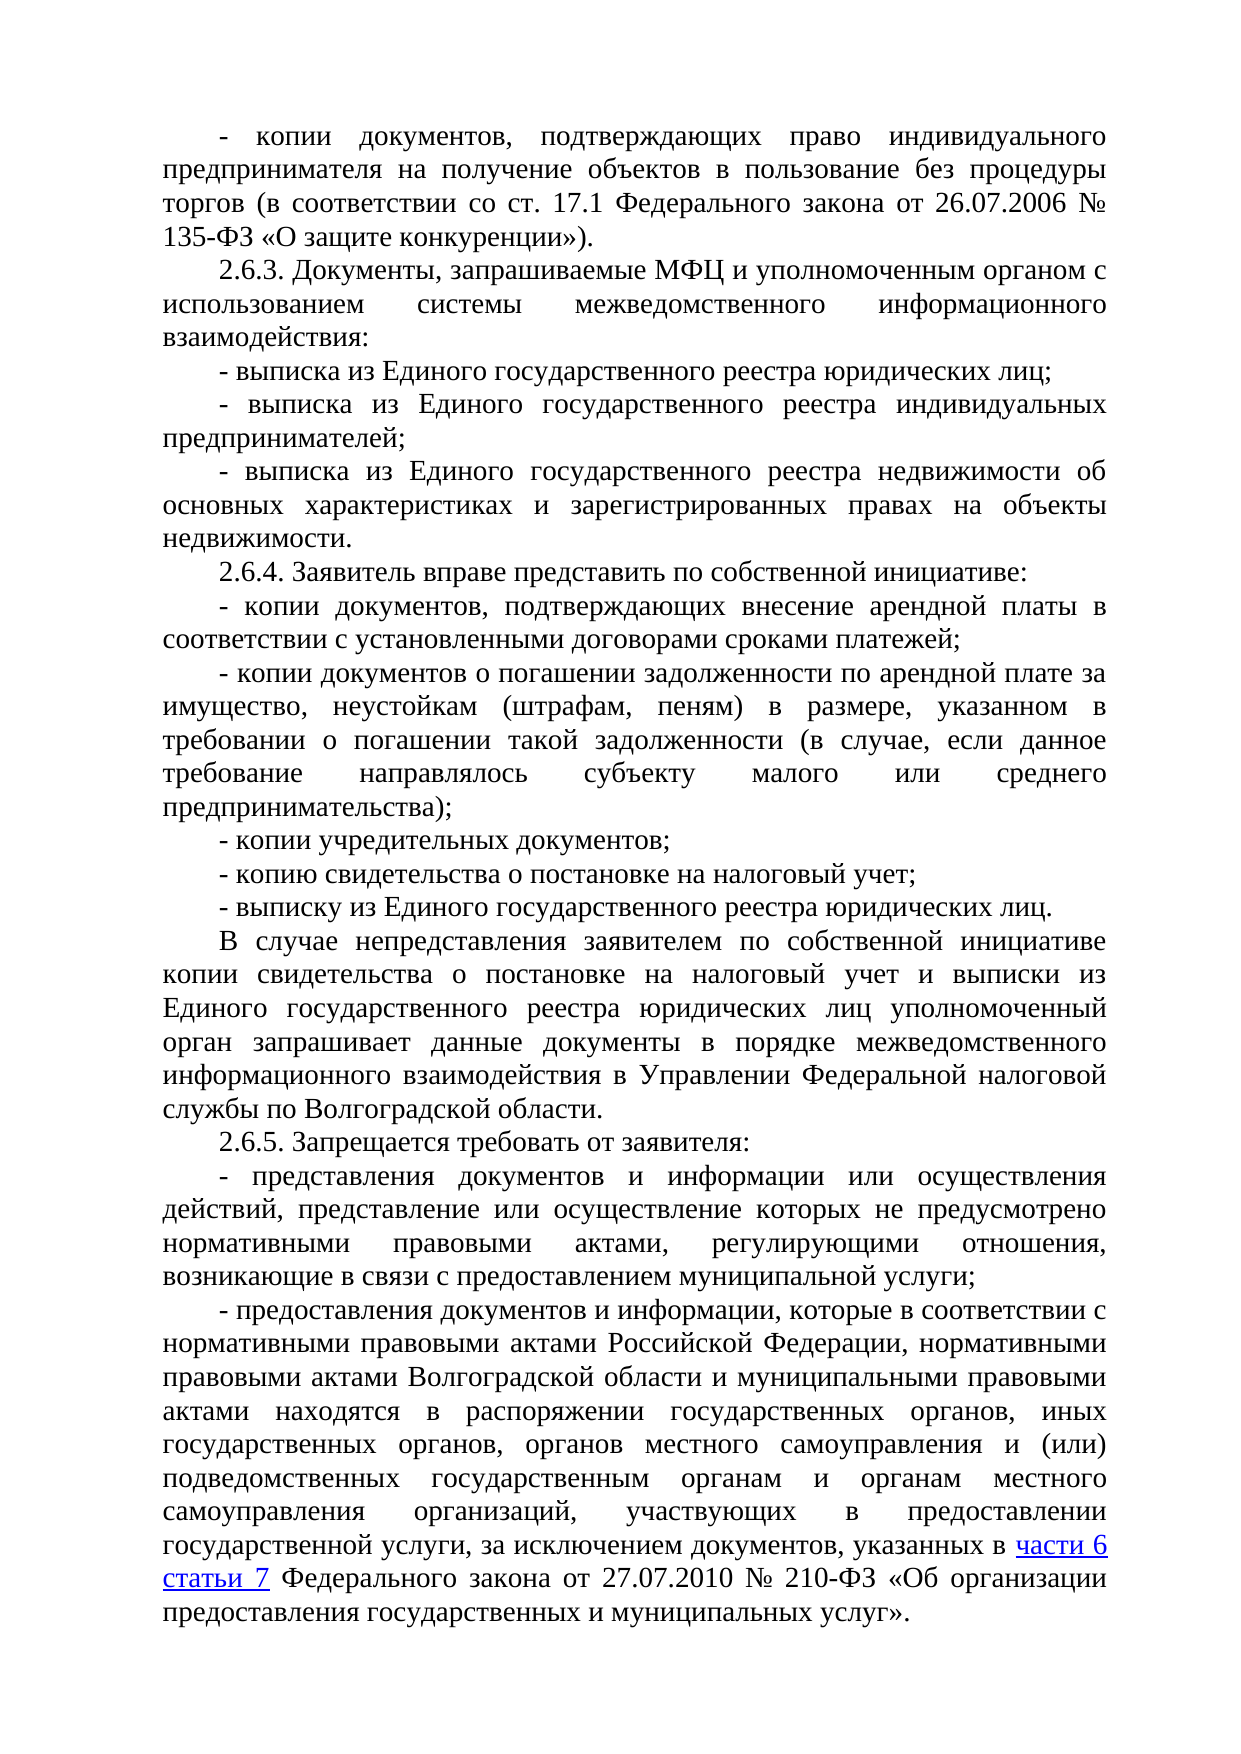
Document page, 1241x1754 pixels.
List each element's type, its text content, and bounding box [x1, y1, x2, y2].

text - копии документов о погашении задолженности по арендной плате за имущество, неустойкам (штрафам, пеням) в размере, указанном в требовании о погашении такой задолженности (в случае, если данное требование направлялось субъекту малого или среднего предпринимательства); [162, 655, 1107, 822]
text - копии документов, подтверждающих право индивидуального предпринимателя на получение объектов в пользование без процедуры торгов (в соответствии со ст. 17.1 Федерального закона от 26.07.2006 № 135-ФЗ «О защите конкуренции»). [162, 118, 1107, 252]
text - выписка из Единого государственного реестра юридических лиц; [162, 353, 1107, 386]
text В случае непредставления заявителем по собственной инициативе копии свидетельства о постановке на налоговый учет и выписки из Единого государственного реестра юридических лиц уполномоченный орган запрашивает данные документы в порядке межведомственного информационного взаимодействия в Управлении Федеральной налоговой службы по Волгоградской области. [162, 923, 1107, 1124]
text 2.6.4. Заявитель вправе представить по собственной инициативе: [162, 554, 1107, 588]
text 2.6.5. Запрещается требовать от заявителя: [162, 1124, 1107, 1158]
text - копии учредительных документов; [162, 822, 1107, 856]
text 2.6.3. Документы, запрашиваемые МФЦ и уполномоченным органом с использованием системы межведомственного информационного взаимодействия: [162, 252, 1107, 353]
text - копии документов, подтверждающих внесение арендной платы в соответствии с установленными договорами сроками платежей; [162, 588, 1107, 655]
text - представления документов и информации или осуществления действий, представление или осуществление которых не предусмотрено нормативными правовыми актами, регулирующими отношения, возникающие в связи с предоставлением муниципальной услуги; [162, 1158, 1107, 1292]
text - выписка из Единого государственного реестра индивидуальных предпринимателей; [162, 386, 1107, 453]
text - копию свидетельства о постановке на налоговый учет; [162, 856, 1107, 889]
text - выписку из Единого государственного реестра юридических лиц. [162, 889, 1107, 923]
text - выписка из Единого государственного реестра недвижимости об основных характеристиках и зарегистрированных правах на объекты недвижимости. [162, 453, 1107, 554]
text - предоставления документов и информации, которые в соответствии с нормативными правовыми актами Российской Федерации, нормативными правовыми актами Волгоградской области и муниципальными правовыми актами находятся в распоряжении государственных органов, иных государственных органов, органов местного самоуправления и (или) подведомственных государственным органам и органам местного самоуправления организаций, участвующих в предоставлении государственной услуги, за исключением документов, указанных в части 6 статьи 7 Федерального закона от 27.07.2010 № 210-ФЗ «Об организации предоставления государственных и муниципальных услуг». [162, 1292, 1107, 1627]
